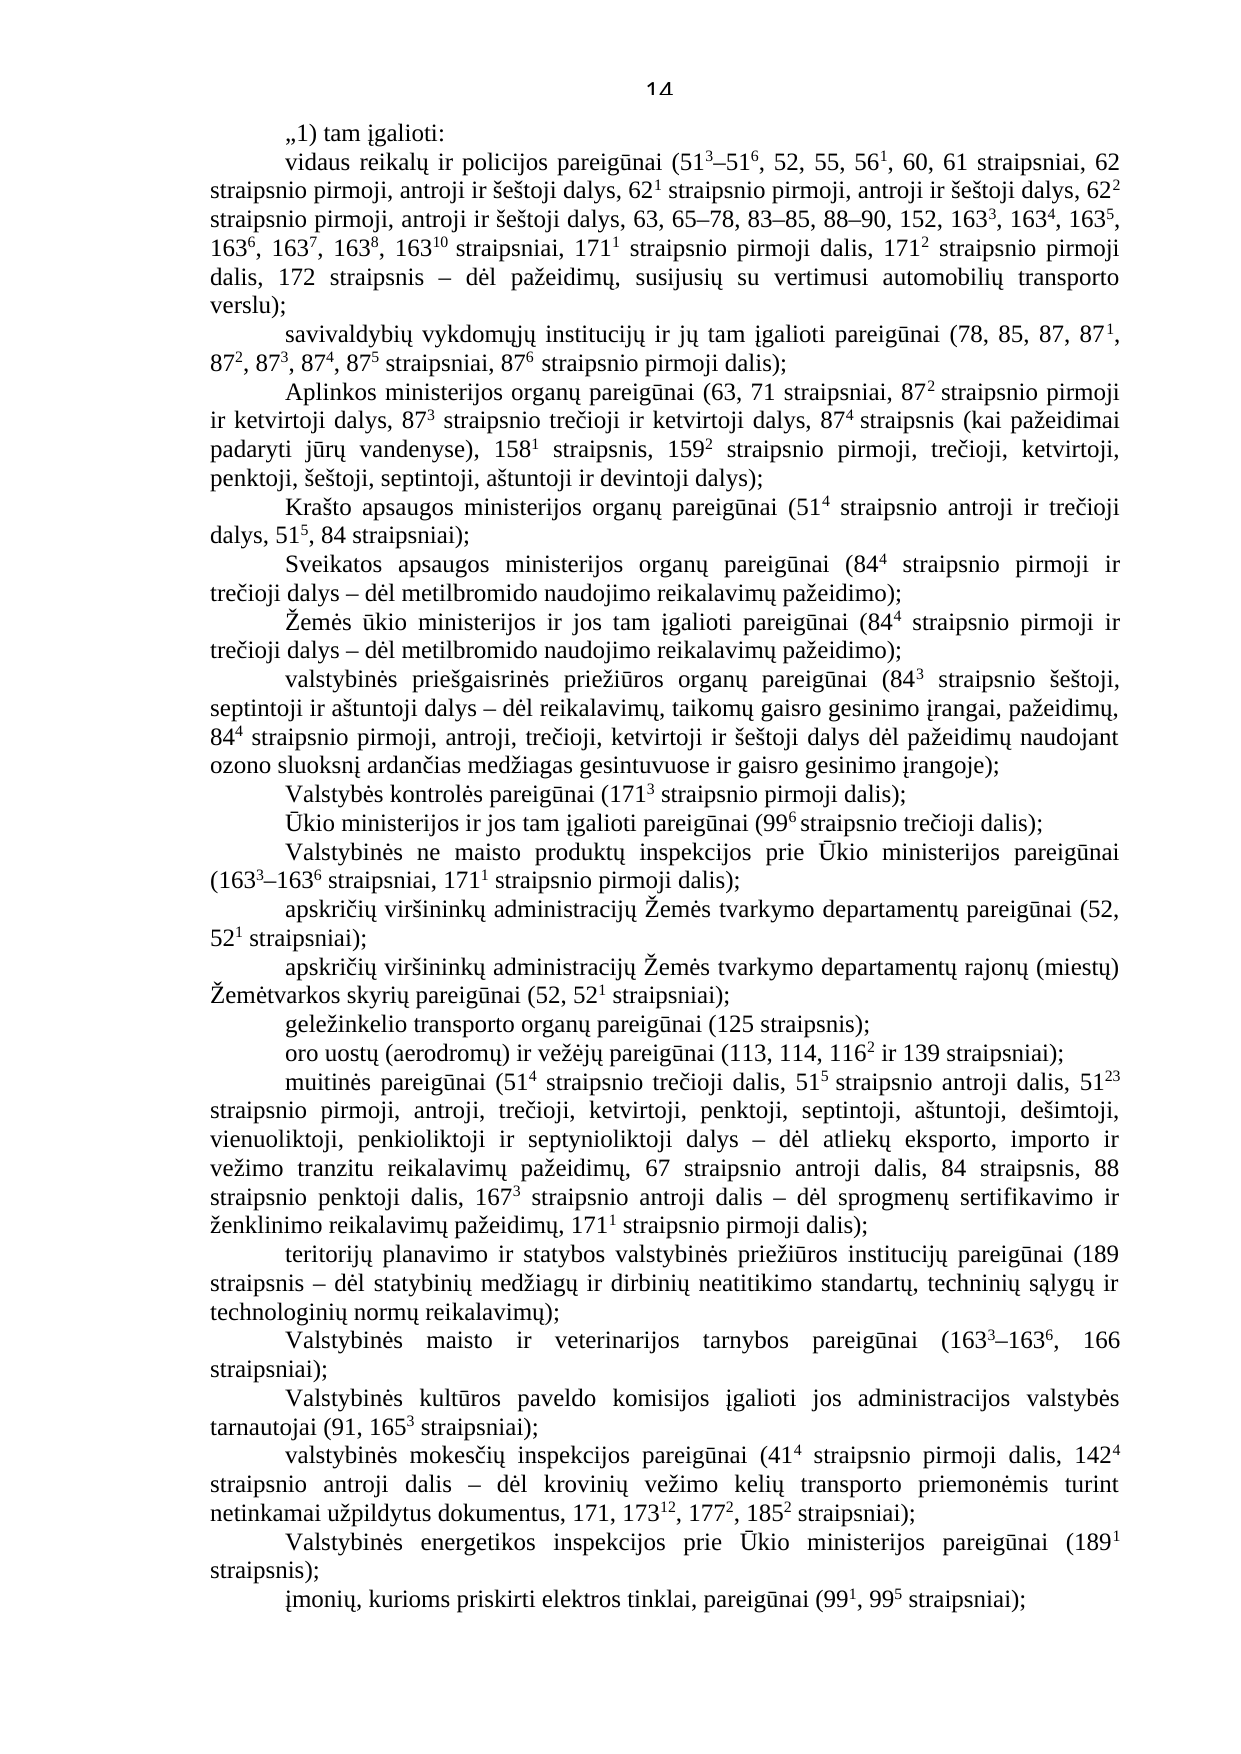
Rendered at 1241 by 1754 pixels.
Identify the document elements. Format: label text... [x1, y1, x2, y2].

text valstybinės priešgaisrinės priežiūros organų pareigūnai (843 straipsnio šeštoji, septintoji ir aštuntoji dalys – dėl reikalavimų, taikomų gaisro gesinimo įrangai, pažeidimų, 844 straipsnio pirmoji, antroji, trečioji, ketvirtoji ir šeštoji dalys dėl pažeidimų naudojant ozono sluoksnį ardančias medžiagas gesintuvuose ir gaisro gesinimo įrangoje); [210, 664, 1120, 779]
text Sveikatos apsaugos ministerijos organų pareigūnai (844 straipsnio pirmoji ir trečioji dalys – dėl metilbromido naudojimo reikalavimų pažeidimo); [210, 549, 1120, 607]
text Valstybinės ne maisto produktų inspekcijos prie Ūkio ministerijos pareigūnai (1633–1636 straipsniai, 1711 straipsnio pirmoji dalis); [210, 837, 1120, 894]
text Aplinkos ministerijos organų pareigūnai (63, 71 straipsniai, 872 straipsnio pirmoji ir ketvirtoji dalys, 873 straipsnio trečioji ir ketvirtoji dalys, 874 straipsnis (kai pažeidimai padaryti jūrų vandenyse), 1581 straipsnis, 1592 straipsnio pirmoji, trečioji, ketvirtoji, penktoji, šeštoji, septintoji, aštuntoji ir devintoji dalys); [210, 377, 1120, 492]
text oro uostų (aerodromų) ir vežėjų pareigūnai (113, 114, 1162 ir 139 straipsniai); [210, 1038, 1120, 1067]
text geležinkelio transporto organų pareigūnai (125 straipsnis); [210, 1009, 1120, 1038]
text Krašto apsaugos ministerijos organų pareigūnai (514 straipsnio antroji ir trečioji dalys, 515, 84 straipsniai); [210, 492, 1120, 549]
text Valstybinės kultūros paveldo komisijos įgalioti jos administracijos valstybės tarnautojai (91, 1653 straipsniai); [210, 1383, 1120, 1441]
text Ūkio ministerijos ir jos tam įgalioti pareigūnai (996 straipsnio trečioji dalis); [210, 808, 1120, 837]
text vidaus reikalų ir policijos pareigūnai (513–516, 52, 55, 561, 60, 61 straipsniai, 62 straipsnio pirmoji, antroji ir šeštoji dalys, 621 straipsnio pirmoji, antroji ir šeštoji dalys, 622 straipsnio pirmoji, antroji ir šeštoji dalys, 63, 65–78, 83–85, 88–90, 152, 1633, 1634, 1635, 1636, 1637, 1638, 16310 straipsniai, 1711 straipsnio pirmoji dalis, 1712 straipsnio pirmoji dalis, 172 straipsnis – dėl pažeidimų, susijusių su vertimusi automobilių transporto verslu); [210, 147, 1120, 319]
text savivaldybių vykdomųjų institucijų ir jų tam įgalioti pareigūnai (78, 85, 87, 871, 872, 873, 874, 875 straipsniai, 876 straipsnio pirmoji dalis); [210, 319, 1120, 377]
text Valstybinės maisto ir veterinarijos tarnybos pareigūnai (1633–1636, 166 straipsniai); [210, 1326, 1120, 1383]
text „1) tam įgalioti: [210, 118, 1120, 147]
text apskričių viršininkų administracijų Žemės tvarkymo departamentų rajonų (miestų) Žemėtvarkos skyrių pareigūnai (52, 521 straipsniai); [210, 952, 1120, 1009]
text įmonių, kurioms priskirti elektros tinklai, pareigūnai (991, 995 straipsniai); [210, 1584, 1120, 1613]
text Žemės ūkio ministerijos ir jos tam įgalioti pareigūnai (844 straipsnio pirmoji ir trečioji dalys – dėl metilbromido naudojimo reikalavimų pažeidimo); [210, 607, 1120, 664]
text Valstybės kontrolės pareigūnai (1713 straipsnio pirmoji dalis); [210, 779, 1120, 808]
text apskričių viršininkų administracijų Žemės tvarkymo departamentų pareigūnai (52, 521 straipsniai); [210, 894, 1120, 952]
text Valstybinės energetikos inspekcijos prie Ūkio ministerijos pareigūnai (1891 straipsnis); [210, 1527, 1120, 1584]
text teritorijų planavimo ir statybos valstybinės priežiūros institucijų pareigūnai (189 straipsnis – dėl statybinių medžiagų ir dirbinių neatitikimo standartų, techninių sąlygų ir technologinių normų reikalavimų); [210, 1239, 1120, 1326]
text valstybinės mokesčių inspekcijos pareigūnai (414 straipsnio pirmoji dalis, 1424 straipsnio antroji dalis – dėl krovinių vežimo kelių transporto priemonėmis turint netinkamai užpildytus dokumentus, 171, 17312, 1772, 1852 straipsniai); [210, 1441, 1120, 1527]
text muitinės pareigūnai (514 straipsnio trečioji dalis, 515 straipsnio antroji dalis, 5123 straipsnio pirmoji, antroji, trečioji, ketvirtoji, penktoji, septintoji, aštuntoji, dešimtoji, vienuoliktoji, penkioliktoji ir septynioliktoji dalys – dėl atliekų eksporto, importo ir vežimo tranzitu reikalavimų pažeidimų, 67 straipsnio antroji dalis, 84 straipsnis, 88 straipsnio penktoji dalis, 1673 straipsnio antroji dalis – dėl sprogmenų sertifikavimo ir ženklinimo reikalavimų pažeidimų, 1711 straipsnio pirmoji dalis); [210, 1067, 1120, 1239]
